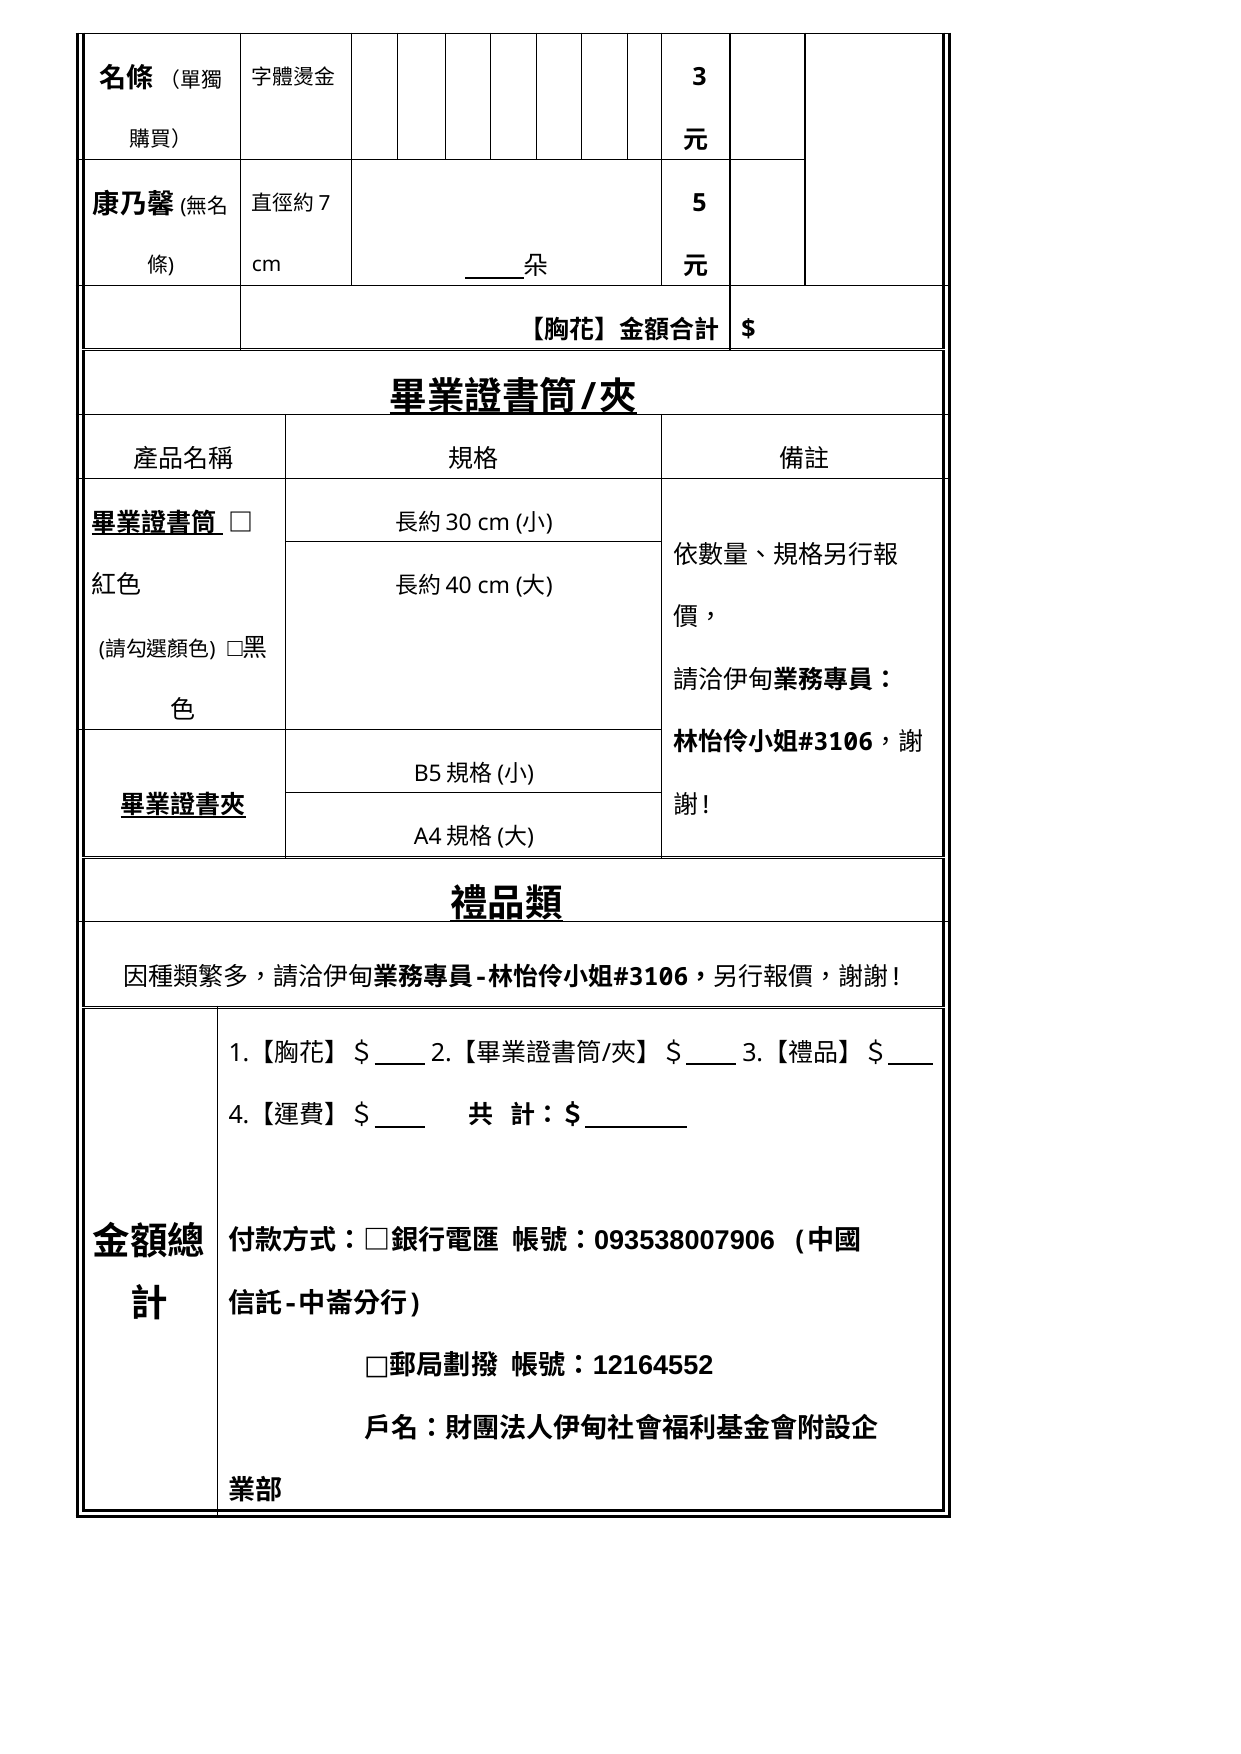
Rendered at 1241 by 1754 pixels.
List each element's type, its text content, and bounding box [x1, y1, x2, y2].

table_cell [628, 34, 661, 159]
table_cell [537, 34, 581, 159]
table_cell 1.【胸花】＄ 2.【畢業證書筒/夾】＄ 3.【禮品】＄ 4.【運費】＄ 共 計：＄ 付款方式：□銀行電匯 帳號：093538007906 (中國信託-中崙分行) □郵局劃撥 帳號：12164552 戶名：財團法人伊甸社會福利基金會附設企業部 [218, 1009, 942, 1509]
table_cell 產品名稱 [85, 415, 285, 477]
table_cell 畢業證書夾 [85, 730, 285, 856]
table_cell 因種類繁多，請洽伊甸業務專員-林怡伶小姐#3106，另行報價，謝謝! [85, 922, 942, 1006]
table_cell 3元 [662, 34, 729, 159]
table_cell 畢業證書筒/夾 [85, 351, 942, 414]
table_cell 規格 [286, 415, 661, 477]
table_cell [398, 34, 445, 159]
table_cell A4規格 (大) [286, 793, 661, 856]
table_cell 直徑約7 cm [241, 160, 351, 285]
table_cell [806, 34, 942, 285]
table_cell [491, 34, 536, 159]
table_cell 金額總計 [85, 1009, 217, 1509]
table_cell 備註 [662, 415, 942, 477]
table_cell [731, 34, 804, 159]
table_cell B5規格 (小) [286, 730, 661, 792]
table_cell 康乃馨 (無名條) [85, 160, 240, 285]
table_cell [582, 34, 627, 159]
table_cell 畢業證書筒 □紅色 (請勾選顏色) □黑色 [85, 479, 285, 728]
table_cell [731, 160, 804, 285]
table_cell 名條 （單獨購買） [85, 34, 240, 159]
table_cell [352, 34, 397, 159]
table_cell 【胸花】金額合計 [241, 286, 729, 348]
table_cell $ [731, 286, 942, 348]
table_cell 朵 [352, 160, 661, 285]
table_cell 禮品類 [85, 859, 942, 921]
table_cell 長約30 cm (小) [286, 479, 661, 541]
table_cell 5元 [662, 160, 729, 285]
table_cell 字體燙金 [241, 34, 351, 159]
table_cell 長約40 cm (大) [286, 542, 661, 728]
table_cell [446, 34, 490, 159]
table_cell 依數量、規格另行報價， 請洽伊甸業務專員： 林怡伶小姐#3106，謝謝! [662, 479, 942, 856]
table_cell [85, 286, 240, 348]
